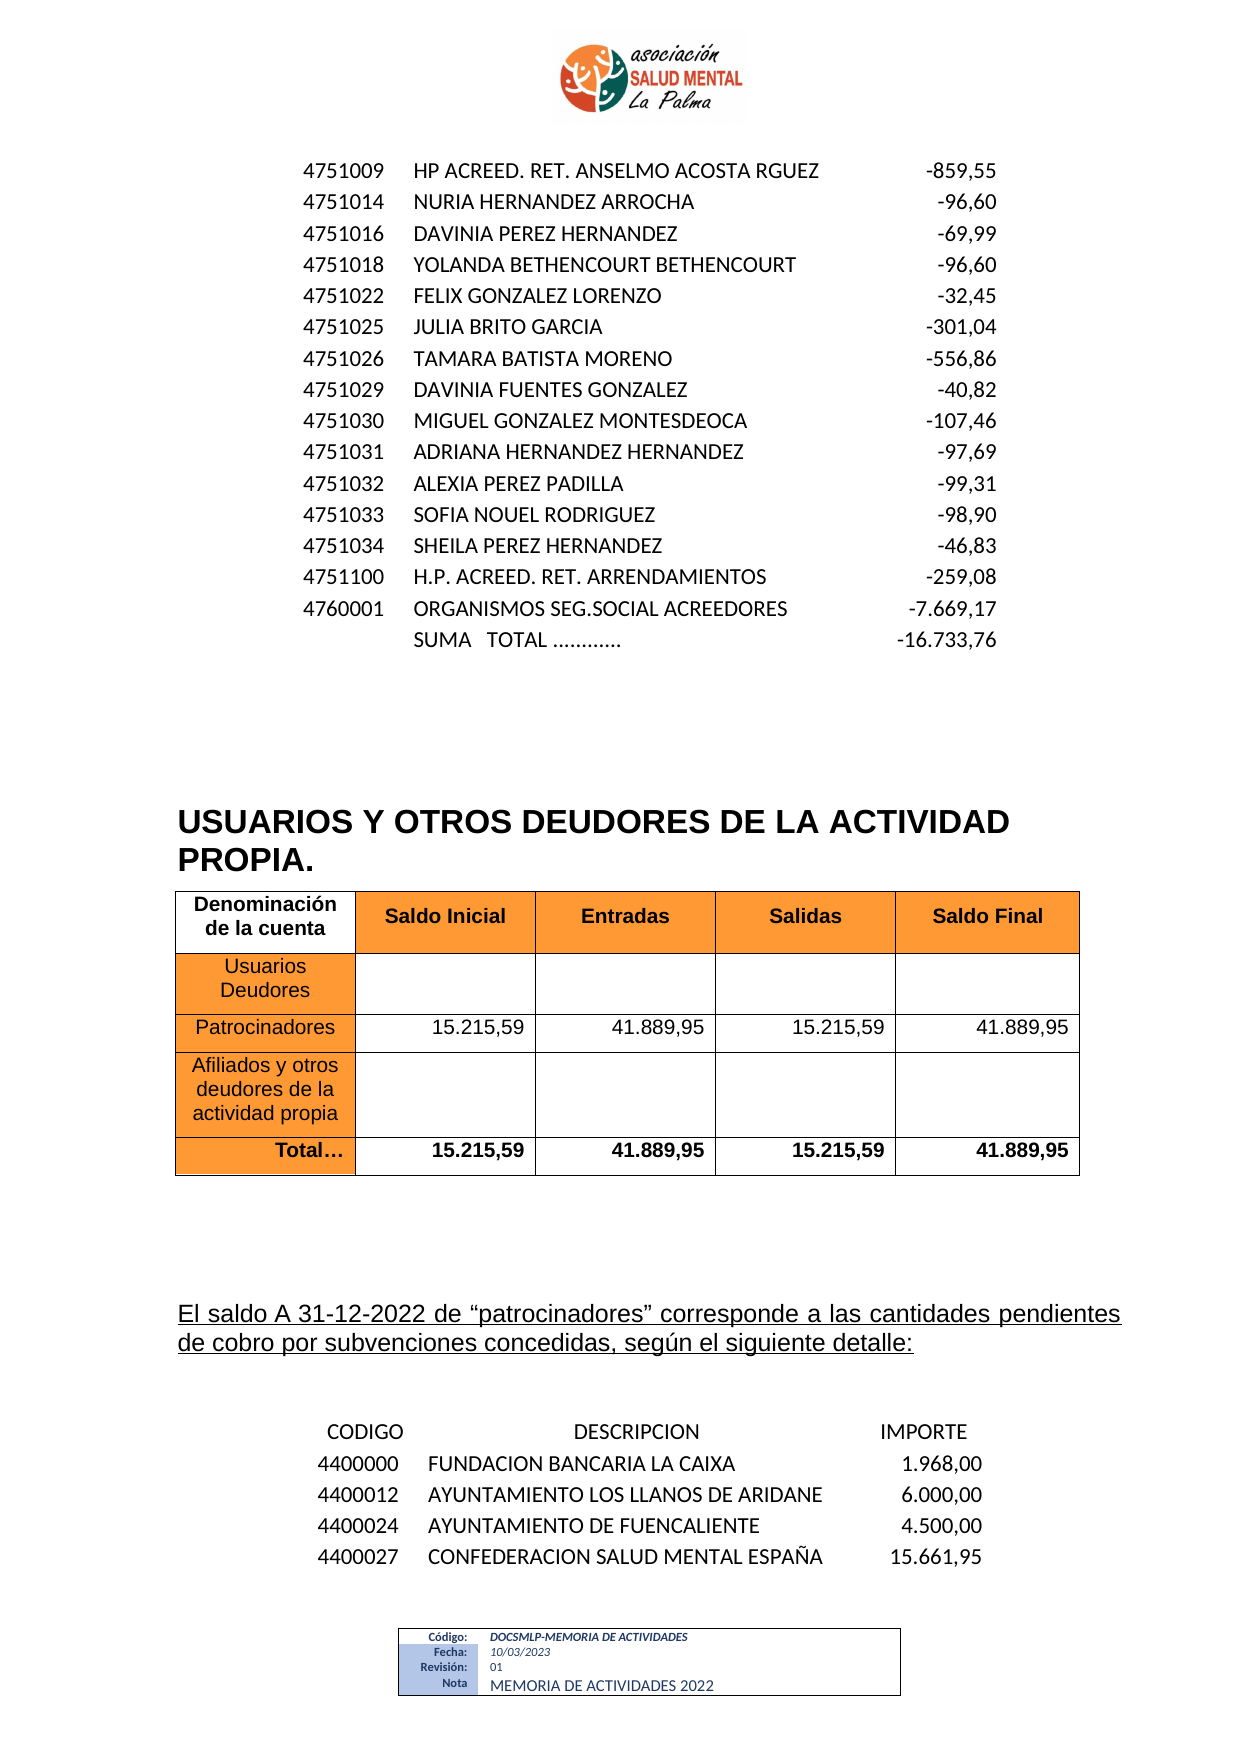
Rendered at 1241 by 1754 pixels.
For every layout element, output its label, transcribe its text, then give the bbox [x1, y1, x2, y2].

table_cell 4751009 [296, 153, 406, 184]
table_header DESCRIPCION [421, 1414, 858, 1446]
table_cell MIGUEL GONZALEZ MONTESDEOCA [406, 403, 873, 434]
table_cell 41.889,95 [536, 1015, 715, 1052]
text USUARIOS Y OTROS DEUDORES DE LA ACTIVIDAD PROPIA. [177, 802, 1122, 879]
table_cell AYUNTAMIENTO DE FUENCALIENTE [421, 1508, 858, 1539]
table_cell -97,69 [873, 434, 1004, 466]
table_cell Usuarios Deudores [176, 954, 355, 1014]
table_cell 4751032 [296, 466, 406, 497]
text de cobro por subvenciones concedidas, según el siguiente detalle: [177, 1325, 1122, 1357]
table_cell 6.000,00 [858, 1477, 989, 1508]
table_cell CONFEDERACION SALUD MENTAL ESPAÑA [421, 1539, 858, 1571]
table_cell Total… [176, 1138, 355, 1174]
table_cell 15.215,59 [356, 1138, 535, 1174]
table_cell 4751014 [296, 184, 406, 216]
table_cell 15.215,59 [716, 1138, 895, 1174]
table_cell SOFIA NOUEL RODRIGUEZ [406, 497, 873, 528]
table_header CODIGO [310, 1414, 421, 1446]
table_cell SUMA TOTAL ............ [406, 622, 873, 653]
table_cell 4751022 [296, 278, 406, 309]
table_cell 4751026 [296, 341, 406, 372]
table_cell FELIX GONZALEZ LORENZO [406, 278, 873, 309]
table_cell Afiliados y otros deudores de la actividad propia [176, 1053, 355, 1137]
table_cell -859,55 [873, 153, 1004, 184]
table_cell -96,60 [873, 247, 1004, 278]
table_cell 4400000 [310, 1446, 421, 1477]
table_cell -98,90 [873, 497, 1004, 528]
table_cell 4751030 [296, 403, 406, 434]
table_cell -7.669,17 [873, 591, 1004, 622]
table_cell 15.215,59 [716, 1015, 895, 1052]
table_cell ALEXIA PEREZ PADILLA [406, 466, 873, 497]
table_cell -301,04 [873, 309, 1004, 341]
table_cell 4751033 [296, 497, 406, 528]
table_cell [536, 954, 715, 1014]
table_cell H.P. ACREED. RET. ARRENDAMIENTOS [406, 559, 873, 591]
table_cell -32,45 [873, 278, 1004, 309]
table_cell [356, 1053, 535, 1137]
table_cell 4751100 [296, 559, 406, 591]
table_cell SHEILA PEREZ HERNANDEZ [406, 528, 873, 559]
table_cell -69,99 [873, 216, 1004, 247]
table_cell ORGANISMOS SEG.SOCIAL ACREEDORES [406, 591, 873, 622]
table_cell [296, 622, 406, 653]
table_cell 4751018 [296, 247, 406, 278]
table_cell Patrocinadores [176, 1015, 355, 1052]
table_cell 4400027 [310, 1539, 421, 1571]
table_header Entradas [536, 892, 715, 953]
table_cell 4400024 [310, 1508, 421, 1539]
table_cell -16.733,76 [873, 622, 1004, 653]
table_cell [896, 1053, 1079, 1137]
table_cell -259,08 [873, 559, 1004, 591]
table_cell YOLANDA BETHENCOURT BETHENCOURT [406, 247, 873, 278]
table_cell 4400012 [310, 1477, 421, 1508]
table_cell -40,82 [873, 372, 1004, 403]
table_cell 1.968,00 [858, 1446, 989, 1477]
table_cell JULIA BRITO GARCIA [406, 309, 873, 341]
table_cell TAMARA BATISTA MORENO [406, 341, 873, 372]
table_cell 15.661,95 [858, 1539, 989, 1571]
table_cell [356, 954, 535, 1014]
table_cell 41.889,95 [896, 1015, 1079, 1052]
table_cell 4760001 [296, 591, 406, 622]
table_header Denominación de la cuenta [176, 892, 355, 953]
table_cell [536, 1053, 715, 1137]
table_cell 4751016 [296, 216, 406, 247]
table_cell DAVINIA FUENTES GONZALEZ [406, 372, 873, 403]
table_cell FUNDACION BANCARIA LA CAIXA [421, 1446, 858, 1477]
table_cell -46,83 [873, 528, 1004, 559]
table_cell NURIA HERNANDEZ ARROCHA [406, 184, 873, 216]
table_cell 4751029 [296, 372, 406, 403]
text El saldo A 31-12-2022 de “patrocinadores” corresponde a las cantidades pendientes [177, 1299, 1122, 1324]
table_cell DAVINIA PEREZ HERNANDEZ [406, 216, 873, 247]
table_cell AYUNTAMIENTO LOS LLANOS DE ARIDANE [421, 1477, 858, 1508]
table_cell -556,86 [873, 341, 1004, 372]
table_header Salidas [716, 892, 895, 953]
table_cell [716, 954, 895, 1014]
table_cell ADRIANA HERNANDEZ HERNANDEZ [406, 434, 873, 466]
table_cell 15.215,59 [356, 1015, 535, 1052]
table_cell 4.500,00 [858, 1508, 989, 1539]
table_header IMPORTE [858, 1414, 989, 1446]
table_cell 4751034 [296, 528, 406, 559]
table_cell -96,60 [873, 184, 1004, 216]
table_cell -107,46 [873, 403, 1004, 434]
table_cell 41.889,95 [896, 1138, 1079, 1174]
table_cell 4751031 [296, 434, 406, 466]
table_cell [716, 1053, 895, 1137]
table_cell 4751025 [296, 309, 406, 341]
table_cell HP ACREED. RET. ANSELMO ACOSTA RGUEZ [406, 153, 873, 184]
table_cell -99,31 [873, 466, 1004, 497]
table_cell [896, 954, 1079, 1014]
table_header Saldo Final [896, 892, 1079, 953]
table_cell 41.889,95 [536, 1138, 715, 1174]
table_header Saldo Inicial [356, 892, 535, 953]
